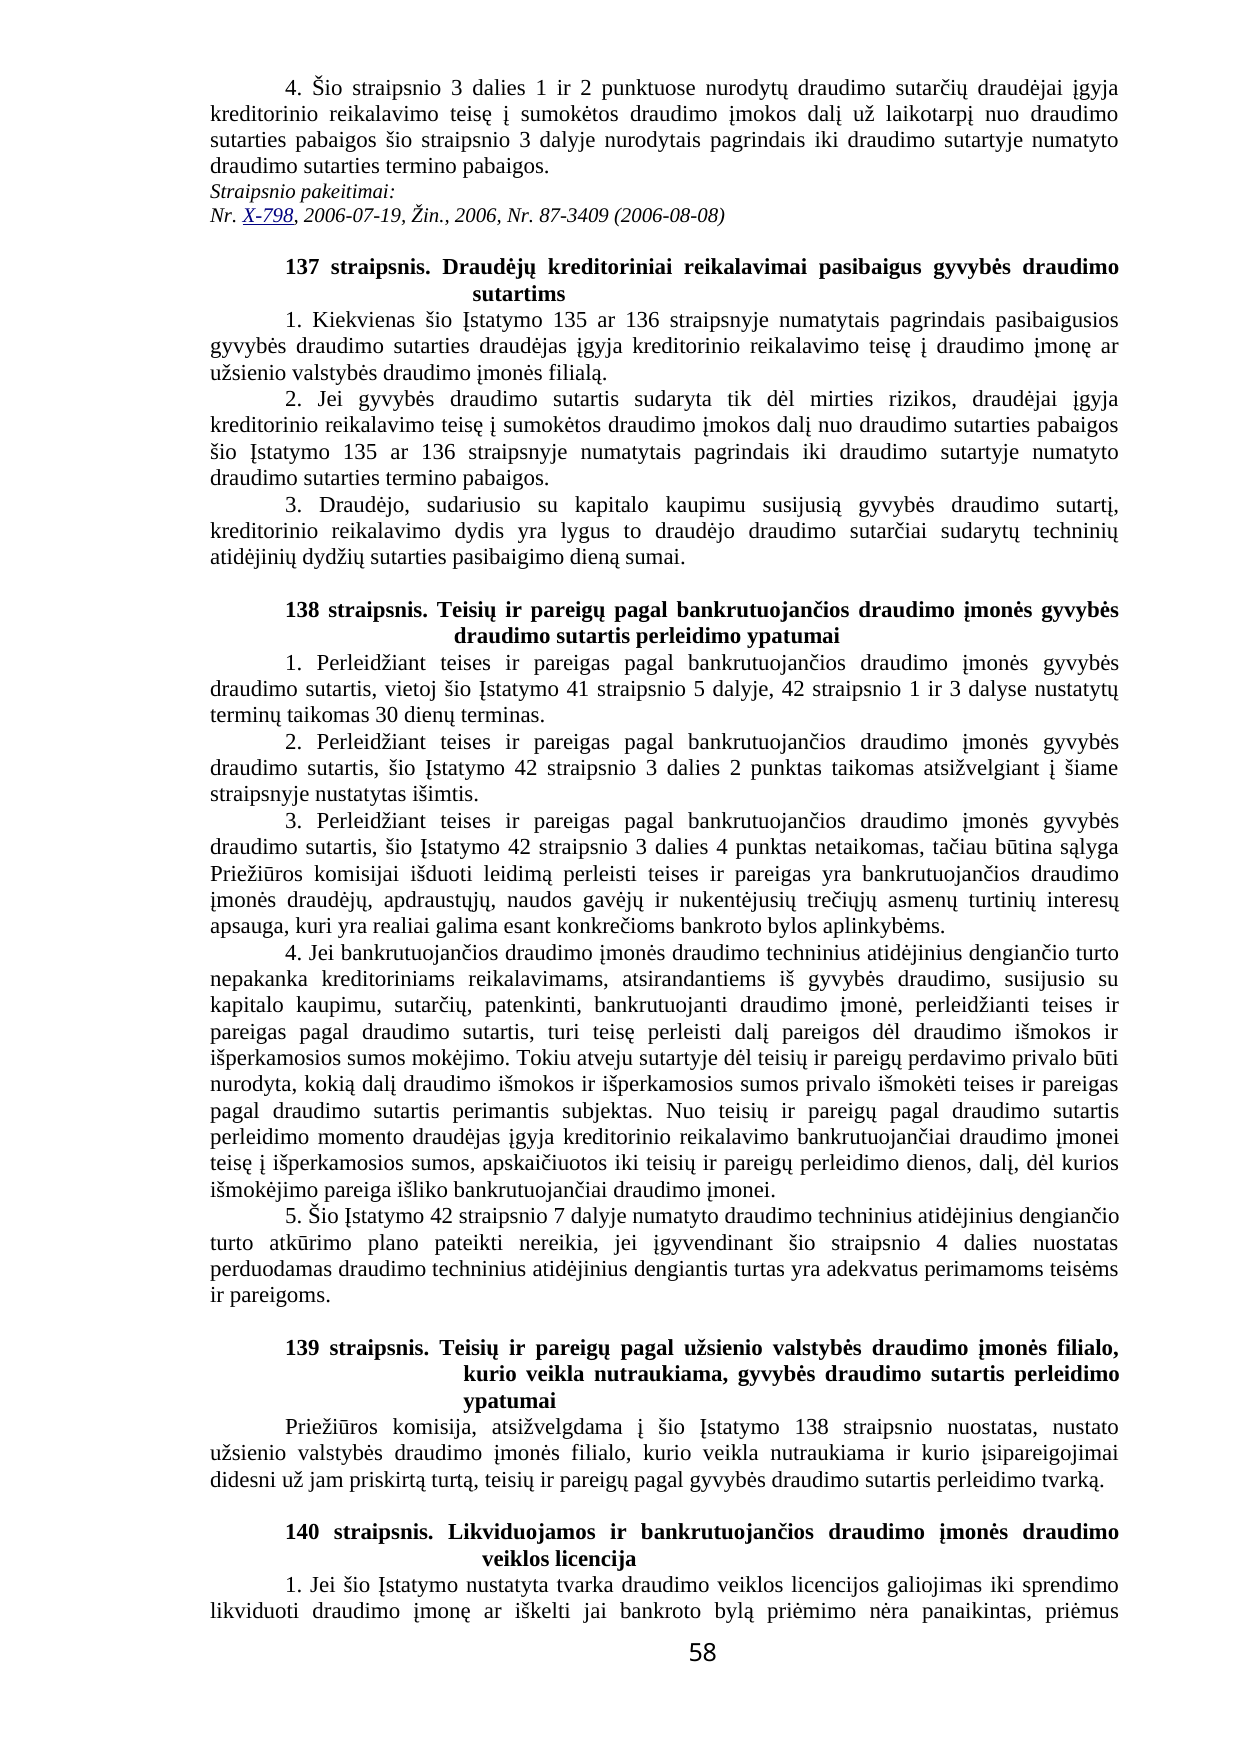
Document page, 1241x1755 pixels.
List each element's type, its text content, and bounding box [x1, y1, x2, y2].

text 2. Jei gyvybės draudimo sutartis sudaryta tik dėl mirties rizikos, draudėjai įgyja kreditorinio reikalavimo teisę į sumokėtos draudimo įmokos dalį nuo draudimo sutarties pabaigos šio Įstatymo 135 ar 136 straipsnyje numatytais pagrindais iki draudimo sutartyje numatyto draudimo sutarties termino pabaigos. [210, 385, 1120, 491]
text 3. Draudėjo, sudariusio su kapitalo kaupimu susijusią gyvybės draudimo sutartį, kreditorinio reikalavimo dydis yra lygus to draudėjo draudimo sutarčiai sudarytų techninių atidėjinių dydžių sutarties pasibaigimo dieną sumai. [210, 491, 1120, 570]
text 4. Jei bankrutuojančios draudimo įmonės draudimo techninius atidėjinius dengiančio turto nepakanka kreditoriniams reikalavimams, atsirandantiems iš gyvybės draudimo, susijusio su kapitalo kaupimu, sutarčių, patenkinti, bankrutuojanti draudimo įmonė, perleidžianti teises ir pareigas pagal draudimo sutartis, turi teisę perleisti dalį pareigos dėl draudimo išmokos ir išperkamosios sumos mokėjimo. Tokiu atveju sutartyje dėl teisių ir pareigų perdavimo privalo būti nurodyta, kokią dalį draudimo išmokos ir išperkamosios sumos privalo išmokėti teises ir pareigas pagal draudimo sutartis perimantis subjektas. Nuo teisių ir pareigų pagal draudimo sutartis perleidimo momento draudėjas įgyja kreditorinio reikalavimo bankrutuojančiai draudimo įmonei teisę į išperkamosios sumos, apskaičiuotos iki teisių ir pareigų perleidimo dienos, dalį, dėl kurios išmokėjimo pareiga išliko bankrutuojančiai draudimo įmonei. [210, 939, 1120, 1202]
text 4. Šio straipsnio 3 dalies 1 ir 2 punktuose nurodytų draudimo sutarčių draudėjai įgyja kreditorinio reikalavimo teisę į sumokėtos draudimo įmokos dalį už laikotarpį nuo draudimo sutarties pabaigos šio straipsnio 3 dalyje nurodytais pagrindais iki draudimo sutartyje numatyto draudimo sutarties termino pabaigos. [210, 73, 1120, 179]
text 3. Perleidžiant teises ir pareigas pagal bankrutuojančios draudimo įmonės gyvybės draudimo sutartis, šio Įstatymo 42 straipsnio 3 dalies 4 punktas netaikomas, tačiau būtina sąlyga Priežiūros komisijai išduoti leidimą perleisti teises ir pareigas yra bankrutuojančios draudimo įmonės draudėjų, apdraustųjų, naudos gavėjų ir nukentėjusių trečiųjų asmenų turtinių interesų apsauga, kuri yra realiai galima esant konkrečioms bankroto bylos aplinkybėms. [210, 807, 1120, 939]
text 138 straipsnis. Teisių ir pareigų pagal bankrutuojančios draudimo įmonės gyvybės draudimo sutartis perleidimo ypatumai [285, 596, 1120, 649]
text 2. Perleidžiant teises ir pareigas pagal bankrutuojančios draudimo įmonės gyvybės draudimo sutartis, šio Įstatymo 42 straipsnio 3 dalies 2 punktas taikomas atsižvelgiant į šiame straipsnyje nustatytas išimtis. [210, 728, 1120, 807]
text Nr. X-798, 2006-07-19, Žin., 2006, Nr. 87-3409 (2006-08-08) [210, 203, 1120, 227]
text 1. Jei šio Įstatymo nustatyta tvarka draudimo veiklos licencijos galiojimas iki sprendimo likviduoti draudimo įmonę ar iškelti jai bankroto bylą priėmimo nėra panaikintas, priėmus [210, 1571, 1120, 1624]
text 139 straipsnis. Teisių ir pareigų pagal užsienio valstybės draudimo įmonės filialo, kurio veikla nutraukiama, gyvybės draudimo sutartis perleidimo ypatumai [285, 1334, 1120, 1413]
text Straipsnio pakeitimai: [210, 179, 1120, 203]
text 1. Kiekvienas šio Įstatymo 135 ar 136 straipsnyje numatytais pagrindais pasibaigusios gyvybės draudimo sutarties draudėjas įgyja kreditorinio reikalavimo teisę į draudimo įmonę ar užsienio valstybės draudimo įmonės filialą. [210, 306, 1120, 385]
text 1. Perleidžiant teises ir pareigas pagal bankrutuojančios draudimo įmonės gyvybės draudimo sutartis, vietoj šio Įstatymo 41 straipsnio 5 dalyje, 42 straipsnio 1 ir 3 dalyse nustatytų terminų taikomas 30 dienų terminas. [210, 649, 1120, 728]
text 5. Šio Įstatymo 42 straipsnio 7 dalyje numatyto draudimo techninius atidėjinius dengiančio turto atkūrimo plano pateikti nereikia, jei įgyvendinant šio straipsnio 4 dalies nuostatas perduodamas draudimo techninius atidėjinius dengiantis turtas yra adekvatus perimamoms teisėms ir pareigoms. [210, 1202, 1120, 1308]
text Priežiūros komisija, atsižvelgdama į šio Įstatymo 138 straipsnio nuostatas, nustato užsienio valstybės draudimo įmonės filialo, kurio veikla nutraukiama ir kurio įsipareigojimai didesni už jam priskirtą turtą, teisių ir pareigų pagal gyvybės draudimo sutartis perleidimo tvarką. [210, 1413, 1120, 1492]
text 137 straipsnis. Draudėjų kreditoriniai reikalavimai pasibaigus gyvybės draudimo sutartims [285, 253, 1120, 306]
text 140 straipsnis. Likviduojamos ir bankrutuojančios draudimo įmonės draudimo veiklos licencija [285, 1518, 1120, 1571]
